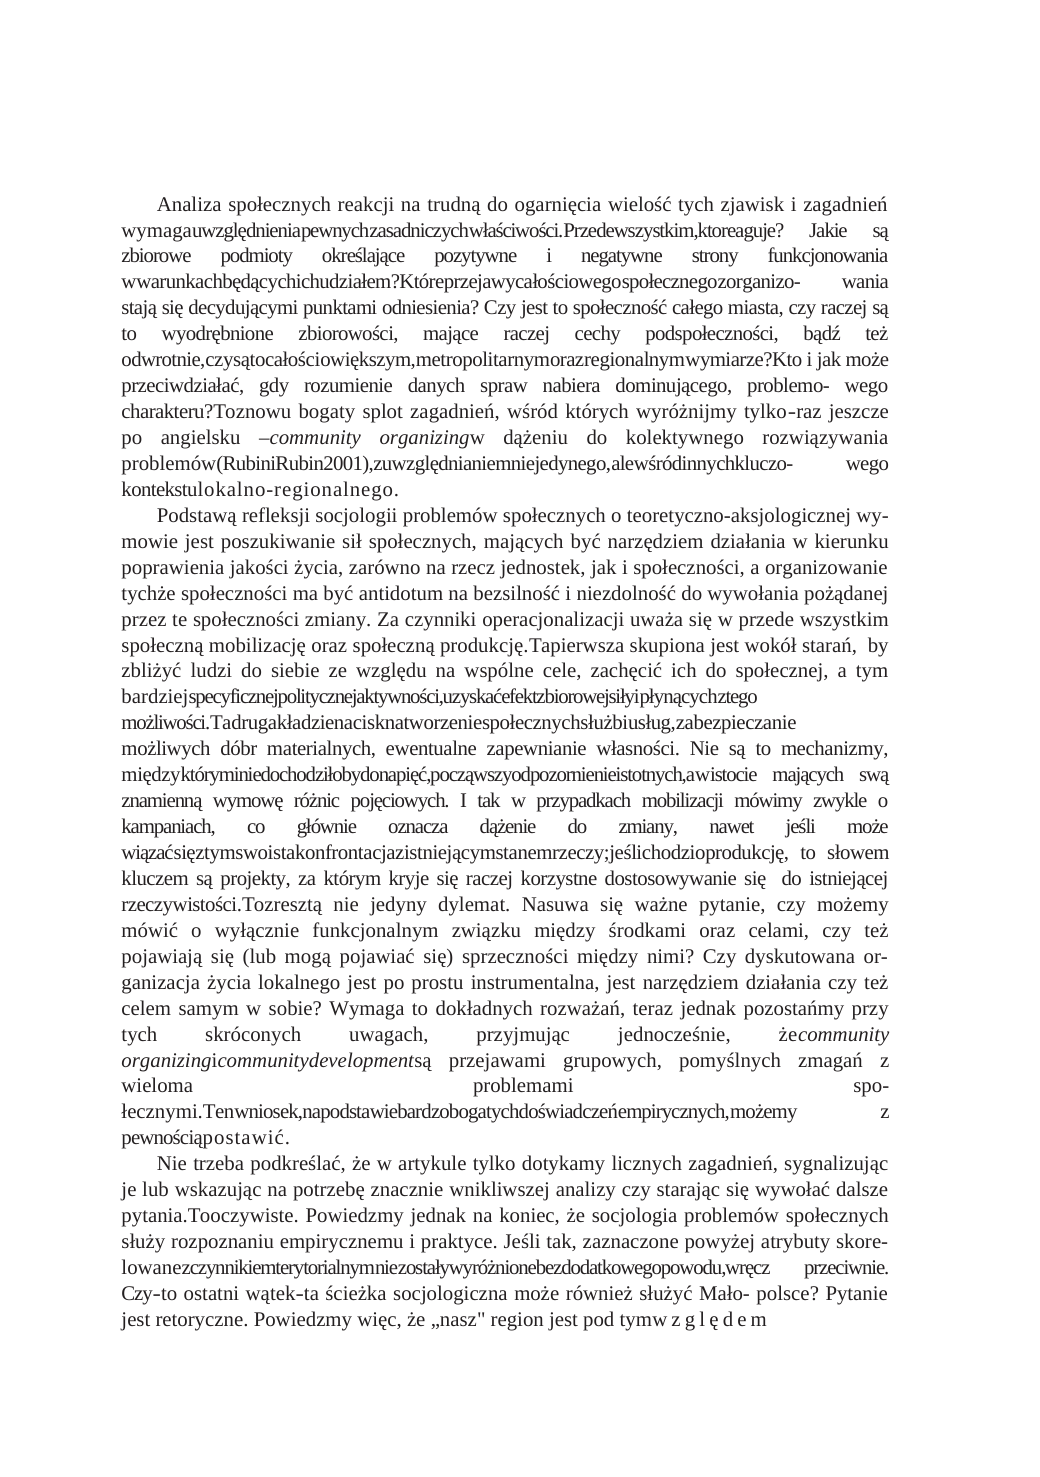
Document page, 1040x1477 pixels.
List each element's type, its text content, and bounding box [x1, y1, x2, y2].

text Podstawą refleksji socjologii problemów społecznych o teoretyczno-aksjologicznej wy- mowie jest poszukiwanie sił społecznych, mających być narzędziem działania w kierunku poprawienia jakości życia, zarówno na rzecz jednostek, jak i społeczności, a organizowanie tychże społeczności ma być antidotum na bezsilność i niezdolność do wywołania pożądanej przez te społeczności zmiany. Za czynniki operacjonalizacji uważa się w przede wszystkim społeczną mobilizację oraz społeczną produkcję.Tapierwsza skupiona jest wokół starań, by zbliżyć ludzi do siebie ze względu na wspólne cele, zachęcić ich do społecznej, a tym bardziejspecyficznejpolitycznejaktywności,uzyskaćefektzbiorowejsiłyipłynącychztego możliwości.Tadrugakładzienacisknatworzeniespołecznychsłużbiusług,zabezpieczanie możliwych dóbr materialnych, ewentualne zapewnianie własności. Nie są to mechanizmy, międzyktóryminiedochodziłobydonapięć,począwszyodpozornienieistotnych,awistocie mających swą znamienną wymowę różnic pojęciowych. I tak w przypadkach mobilizacji mówimy zwykle o kampaniach, co głównie oznacza dążenie do zmiany, nawet jeśli może wiązaćsięztymswoistakonfrontacjazistniejącymstanemrzeczy;jeślichodzioprodukcję, to słowem kluczem są projekty, za którym kryje się raczej korzystne dostosowywanie się do istniejącej rzeczywistości.Tozresztą nie jedyny dylemat. Nasuwa się ważne pytanie, czy możemy mówić o wyłącznie funkcjonalnym związku między środkami oraz celami, czy też pojawiają się (lub mogą pojawiać się) sprzeczności między nimi? Czy dyskutowana or- ganizacja życia lokalnego jest po prostu instrumentalna, jest narzędziem działania czy też celem samym w sobie? Wymaga to dokładnych rozważań, teraz jednak pozostańmy przy tych skróconych uwagach, przyjmując jednocześnie, żecommunity organizingicommunitydevelopmentsą przejawami grupowych, pomyślnych zmagań z wieloma problemami spo- łecznymi.Tenwniosek,napodstawiebardzobogatychdoświadczeńempirycznych,możemy z pewnościąpostawić. [121, 503, 889, 1149]
text Analiza społecznych reakcji na trudną do ogarnięcia wielość tych zjawisk i zagadnień wymagauwzględnieniapewnychzasadniczychwłaściwości.Przedewszystkim,ktoreaguje? Jakie są zbiorowe podmioty określające pozytywne i negatywne strony funkcjonowania wwarunkachbędącychichudziałem?Któreprzejawycałościowegospołecznegozorganizo- wania stają się decydującymi punktami odniesienia? Czy jest to społeczność całego miasta, czy raczej są to wyodrębnione zbiorowości, mające raczej cechy podspołeczności, bądź też odwrotnie,czysątocałościowiększym,metropolitarnymorazregionalnymwymiarze?Kto i jak może przeciwdziałać, gdy rozumienie danych spraw nabiera dominującego, problemo- wego charakteru?Toznowu bogaty splot zagadnień, wśród których wyróżnijmy tylko-raz jeszcze po angielsku –community organizingw dążeniu do kolektywnego rozwiązywania problemów(RubiniRubin2001),zuwzględnianiemniejedynego,alewśródinnychkluczo- wego kontekstulokalno-regionalnego. [121, 192, 889, 501]
text Nie trzeba podkreślać, że w artykule tylko dotykamy licznych zagadnień, sygnalizując je lub wskazując na potrzebę znacznie wnikliwszej analizy czy starając się wywołać dalsze pytania.Tooczywiste. Powiedzmy jednak na koniec, że socjologia problemów społecznych służy rozpoznaniu empirycznemu i praktyce. Jeśli tak, zaznaczone powyżej atrybuty skore- lowanezczynnikiemterytorialnymniezostaływyróżnionebezdodatkowegopowodu,wręcz przeciwnie. Czy-to ostatni wątek-ta ścieżka socjologiczna może również służyć Mało- polsce? Pytanie jest retoryczne. Powiedzmy więc, że „nasz" region jest pod tymwzględem [121, 1151, 889, 1331]
